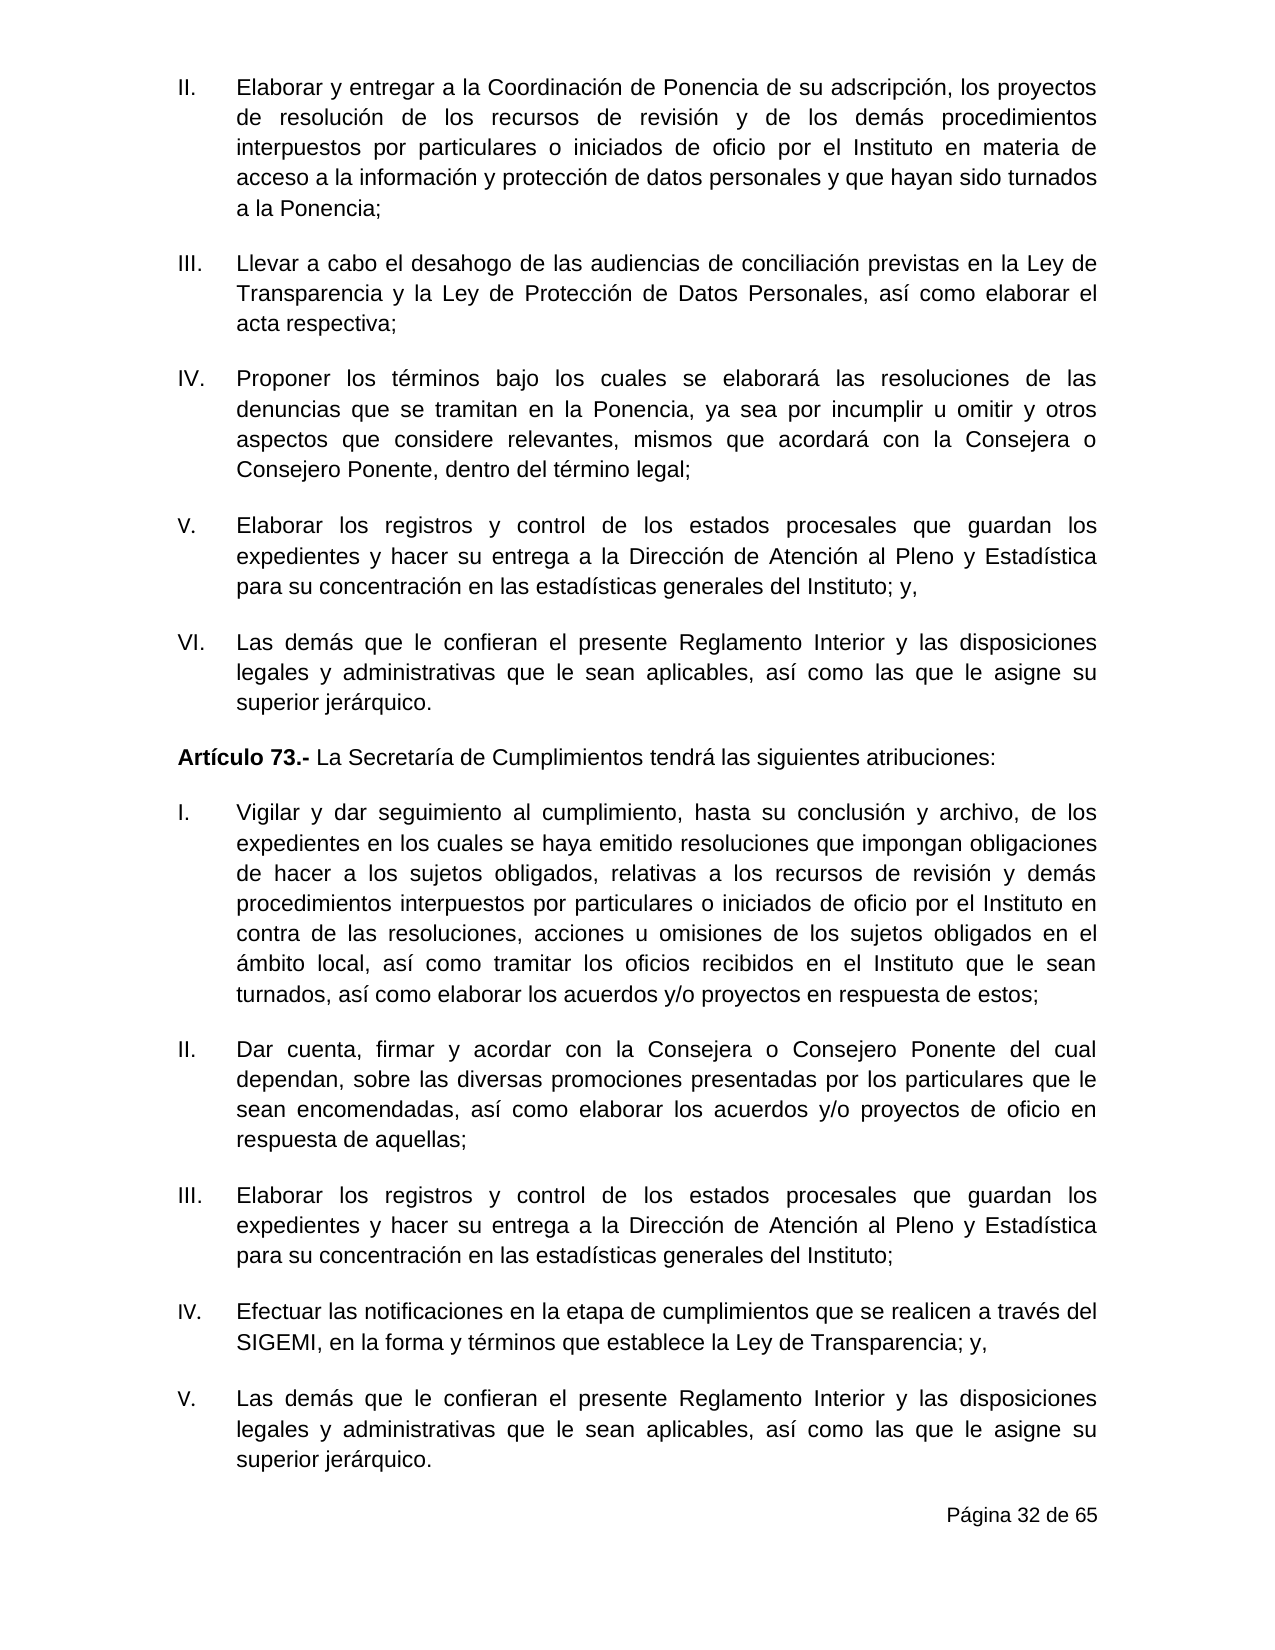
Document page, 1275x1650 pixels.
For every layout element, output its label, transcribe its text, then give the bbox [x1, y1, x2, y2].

list Efectuar las notificaciones en la etapa de cumplimientos que se realicen a través del SIGEMI, en la forma y términos que establece la Ley de Transparencia; y, [177, 1297, 1098, 1356]
list Elaborar y entregar a la Coordinación de Ponencia de su adscripción, los proyectos de resolución de los recursos de revisión y de los demás procedimientos interpuestos por particulares o iniciados de oficio por el Instituto en materia de acceso a la información y protección de datos personales y que hayan sido turnados a la Ponencia; [177, 74, 1098, 221]
list Las demás que le confieran el presente Reglamento Interior y las disposiciones legales y administrativas que le sean aplicables, así como las que le asigne su superior jerárquico. [177, 628, 1098, 715]
list Proponer los términos bajo los cuales se elaborará las resoluciones de las denuncias que se tramitan en la Ponencia, ya sea por incumplir u omitir y otros aspectos que considere relevantes, mismos que acordará con la Consejera o Consejero Ponente, dentro del término legal; [177, 365, 1098, 482]
list Vigilar y dar seguimiento al cumplimiento, hasta su conclusión y archivo, de los expedientes en los cuales se haya emitido resoluciones que impongan obligaciones de hacer a los sujetos obligados, relativas a los recursos de revisión y demás procedimientos interpuestos por particulares o iniciados de oficio por el Instituto en contra de las resoluciones, acciones u omisiones de los sujetos obligados en el ámbito local, así como tramitar los oficios recibidos en el Instituto que le sean turnados, así como elaborar los acuerdos y/o proyectos en respuesta de estos; [177, 799, 1098, 1007]
text Artículo 73.- La Secretaría de Cumplimientos tendrá las siguientes atribuciones: [177, 744, 1098, 771]
list Elaborar los registros y control de los estados procesales que guardan los expedientes y hacer su entrega a la Dirección de Atención al Pleno y Estadística para su concentración en las estadísticas generales del Instituto; [177, 1182, 1098, 1268]
list Dar cuenta, firmar y acordar con la Consejera o Consejero Ponente del cual dependan, sobre las diversas promociones presentadas por los particulares que le sean encomendadas, así como elaborar los acuerdos y/o proyectos de oficio en respuesta de aquellas; [177, 1036, 1098, 1153]
list Llevar a cabo el desahogo de las audiencias de conciliación previstas en la Ley de Transparencia y la Ley de Protección de Datos Personales, así como elaborar el acta respectiva; [177, 250, 1098, 337]
list Elaborar los registros y control de los estados procesales que guardan los expedientes y hacer su entrega a la Dirección de Atención al Pleno y Estadística para su concentración en las estadísticas generales del Instituto; y, [177, 511, 1098, 600]
list Las demás que le confieran el presente Reglamento Interior y las disposiciones legales y administrativas que le sean aplicables, así como las que le asigne su superior jerárquico. [177, 1384, 1098, 1473]
